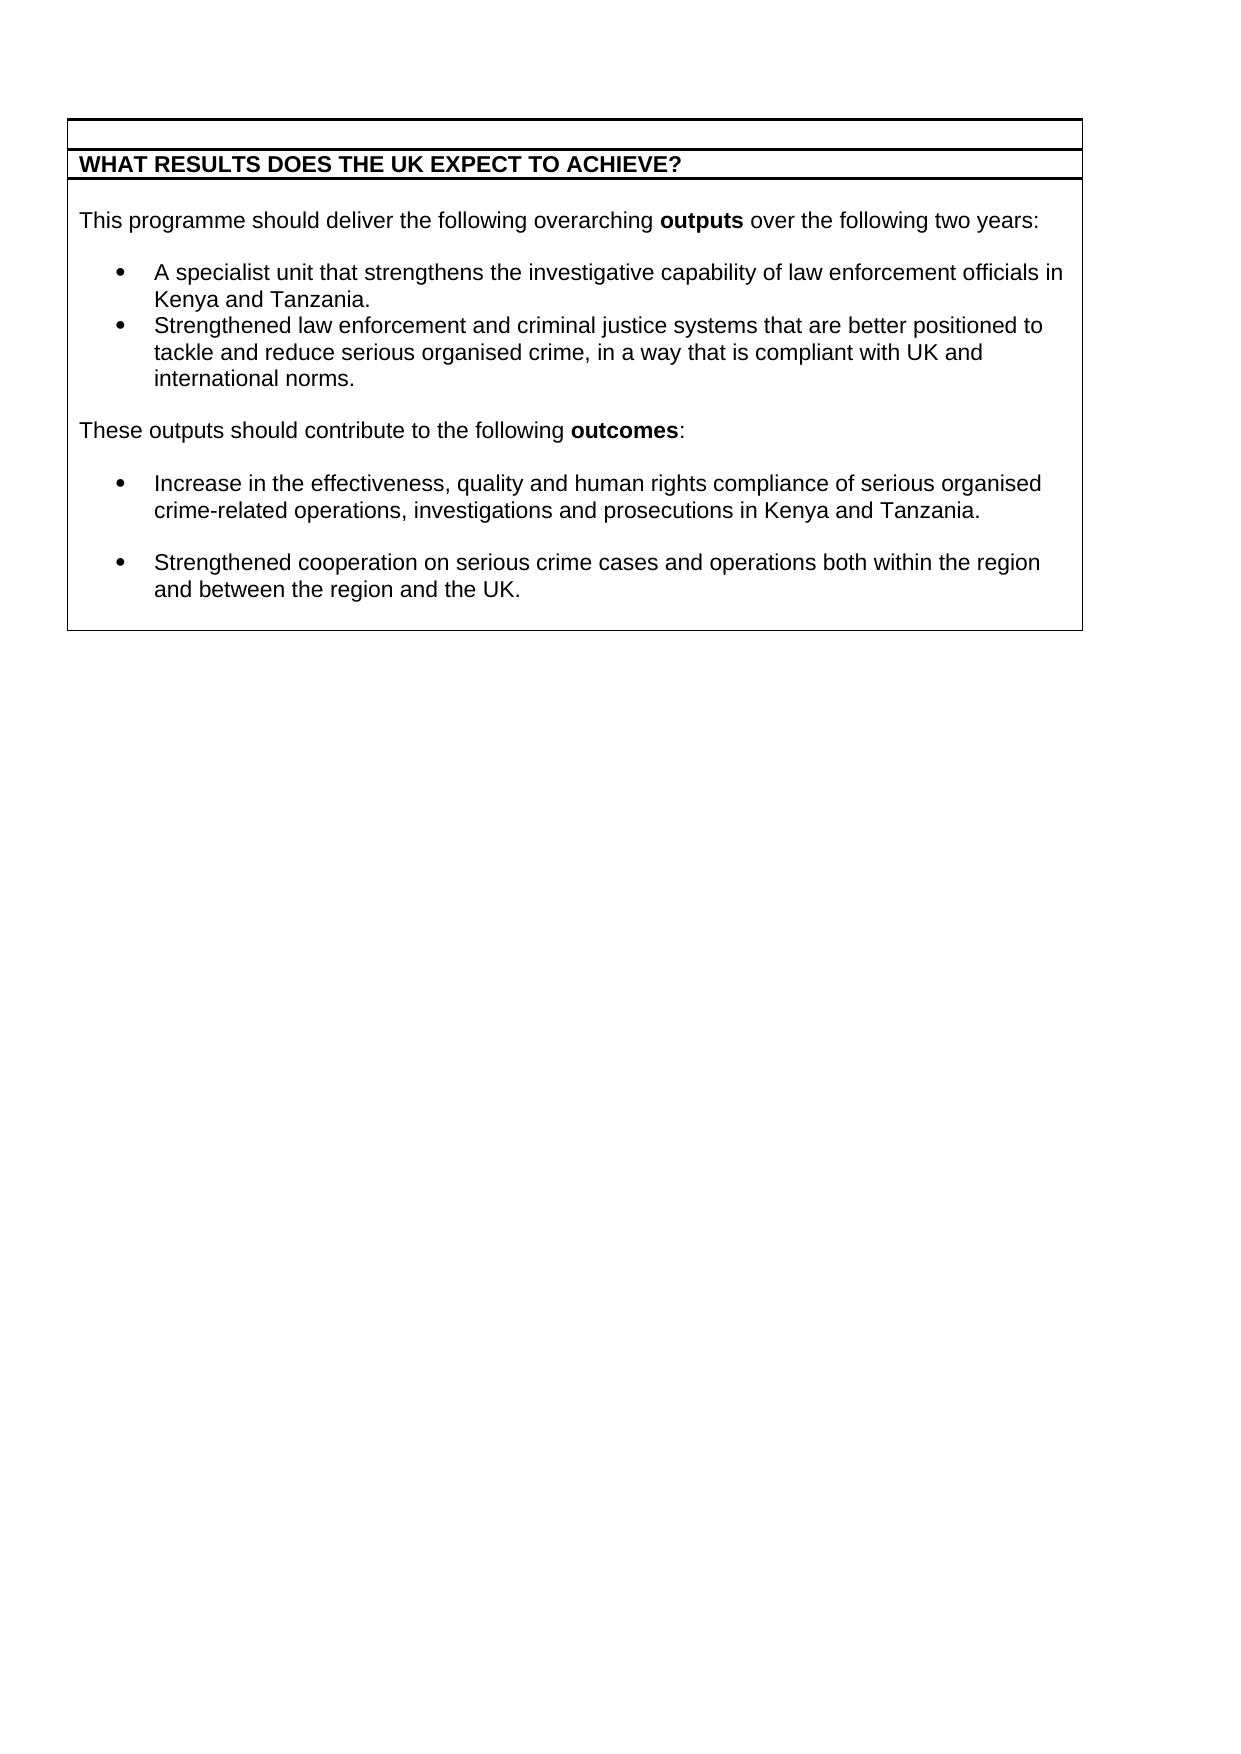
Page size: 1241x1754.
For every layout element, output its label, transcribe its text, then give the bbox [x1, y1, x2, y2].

table_cell WHAT RESULTS DOES THE UK EXPECT TO ACHIEVE? [68, 151, 1082, 177]
table_cell [68, 121, 1082, 148]
table_cell This programme should deliver the following overarching outputs over the following two years: A specialist unit that strengthens the investigative capability of law enforcement officials in Kenya and Tanzania. Strengthened law enforcement and criminal justice systems that are better positioned to tackle and reduce serious organised crime, in a way that is compliant with UK and international norms. These outputs should contribute to the following outcomes: Increase in the effectiveness, quality and human rights compliance of serious organised crime-related operations, investigations and prosecutions in Kenya and Tanzania. Strengthened cooperation on serious crime cases and operations both within the region and between the region and the UK. [68, 180, 1082, 630]
